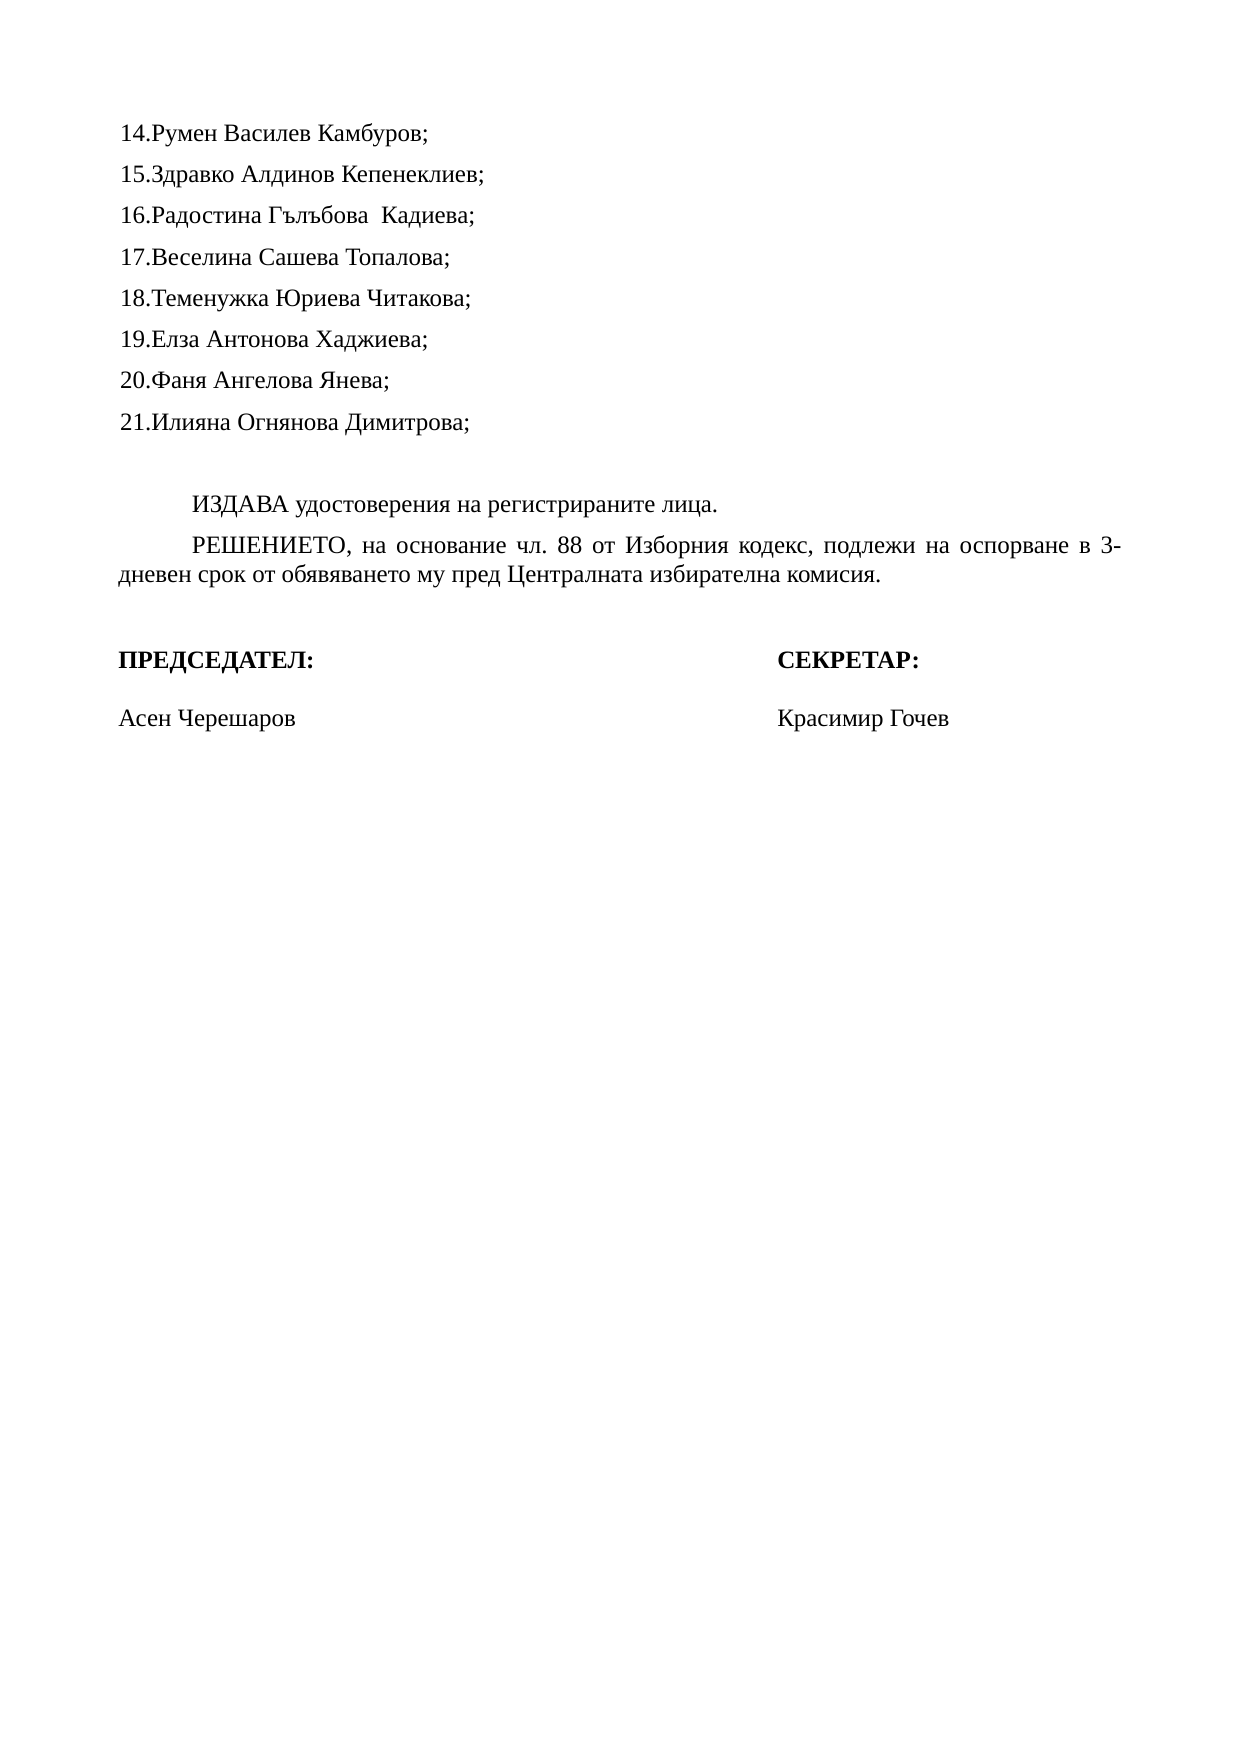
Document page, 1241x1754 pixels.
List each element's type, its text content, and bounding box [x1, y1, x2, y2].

text РЕШЕНИEТО, на основание чл. 88 от Изборния кодекс, подлежи на оспорване в 3-дневен срок от обявяването му пред Централната избирателна комисия. [118, 531, 1122, 588]
text ИЗДАВА удостоверения на регистрираните лица. [118, 489, 1122, 518]
list Фаня Ангелова Янева; [120, 366, 1122, 394]
list Теменужка Юриева Читакова; [120, 283, 1122, 312]
list Румен Василев Камбуров; [120, 118, 1122, 147]
list Илияна Огнянова Димитрова; [120, 407, 1122, 436]
text Асен Черешаров Красимир Гочев [118, 703, 1122, 732]
list Здравко Алдинов Кепенеклиев; [120, 159, 1122, 188]
list Елза Антонова Хаджиева; [120, 324, 1122, 353]
text ПРЕДСЕДАТЕЛ: СЕКРЕТАР: [118, 646, 1122, 674]
list Радостина Гълъбова Кадиева; [120, 201, 1122, 229]
list Веселина Сашева Топалова; [120, 242, 1122, 271]
